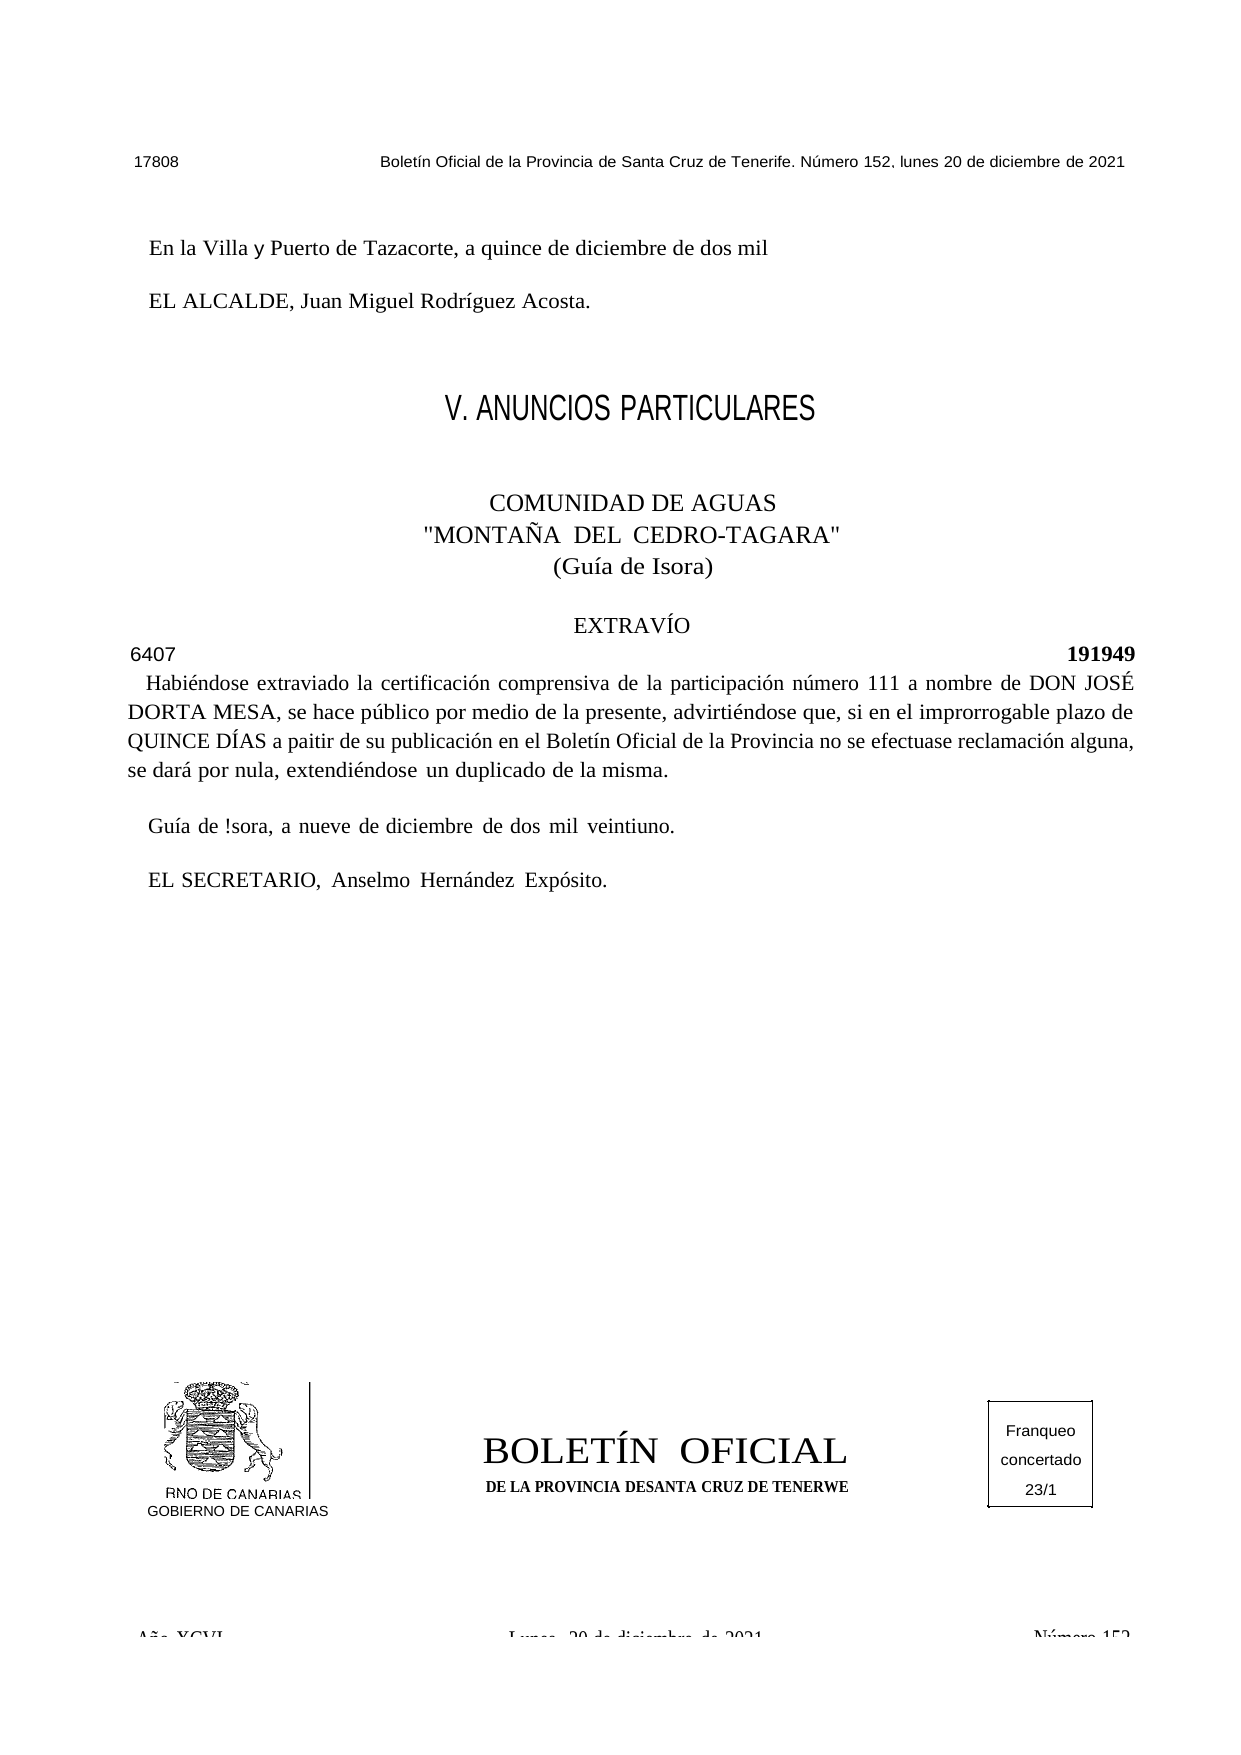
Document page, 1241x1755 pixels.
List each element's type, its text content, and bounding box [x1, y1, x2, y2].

text OFICIAL [679, 1428, 850, 1471]
text Año XCVI [136, 1625, 226, 1637]
text GOBIERNO DE CANARIAS [147, 1503, 331, 1520]
text (Guía de Isora) [551, 552, 715, 579]
text BOLETÍN [482, 1428, 664, 1471]
text EL SECRETARIO, Anselmo Hernández Expósito. [148, 867, 615, 892]
text 17808 [133, 152, 182, 168]
text Habiéndose extraviado la certificación comprensiva de la participación número 111 a nombre de DON JOSÉ DORTA MESA, se hace público por medio de la presente, advirtiéndose que, si en el improrrogable plazo de QUINCE DÍAS a paitir de su publicación en el Boletín Oficial de la Provincia no se efectuase reclamación alguna, se dará por nula, extendiéndose un duplicado de la misma. [127, 669, 1136, 782]
text En la Villa y Puerto de Tazacorte, a quince de diciembre de dos mil veintiuno. [149, 235, 864, 262]
text 191949 [1067, 641, 1137, 666]
text EL ALCALDE, Juan Miguel Rodríguez Acosta. [148, 288, 593, 314]
text Guía de !sora, a nueve de diciembre de dos mil veintiuno. [148, 813, 678, 838]
text COMUNIDAD DE AGUAS "MONTAÑA DEL CEDRO-TAGARA" [421, 488, 842, 548]
text Franqueo concertado 23/1 [999, 1411, 1082, 1498]
text Lunes, 20 de diciembre de 2021 [509, 1625, 766, 1637]
text V. ANUNCIOS PARTICULARES [444, 387, 819, 428]
text EXTRAVÍO [573, 612, 694, 638]
text DE LA PROVINCIA DESANTA CRUZ DE TENERWE [486, 1477, 849, 1496]
text 6407 [130, 643, 178, 666]
text Número 152 [1034, 1624, 1133, 1637]
text Boletín Oficial de la Provincia de Santa Cruz de Tenerife. Número 152, lunes 20 de diciembre de 2021 [380, 152, 1134, 168]
